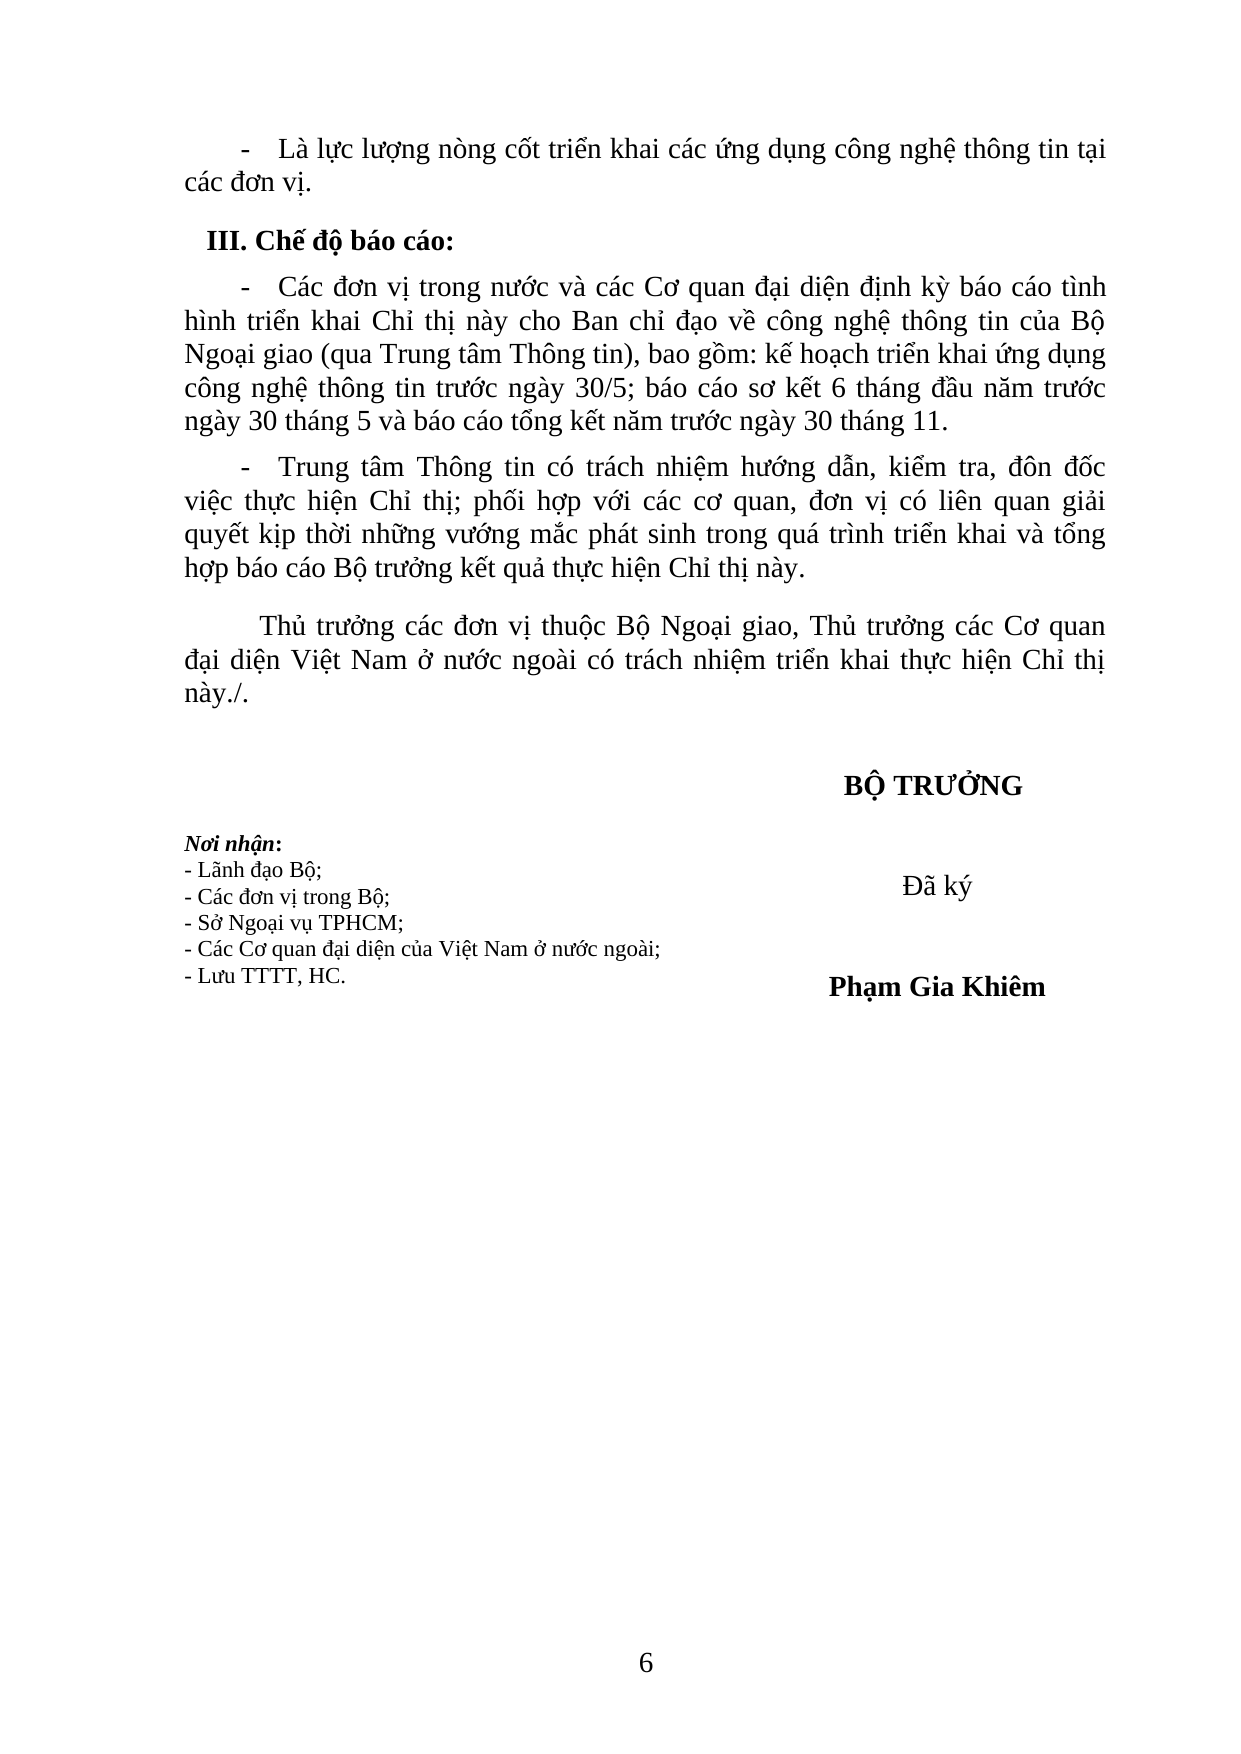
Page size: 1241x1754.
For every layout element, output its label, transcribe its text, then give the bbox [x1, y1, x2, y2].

table_header BỘ TRƯỞNG Đã ký Phạm Gia Khiêm [760, 768, 1114, 1002]
list Là lực lượng nòng cốt triển khai các ứng dụng công nghệ thông tin tại các đơn vị. [184, 131, 1107, 198]
list Trung tâm Thông tin có trách nhiệm hướng dẫn, kiểm tra, đôn đốc việc thực hiện Chỉ thị; phối hợp với các cơ quan, đơn vị có liên quan giải quyết kịp thời những vướng mắc phát sinh trong quá trình triển khai và tổng hợp báo cáo Bộ trưởng kết quả thực hiện Chỉ thị này. [184, 449, 1107, 583]
text Thủ trưởng các đơn vị thuộc Bộ Ngoại giao, Thủ trưởng các Cơ quan đại diện Việt Nam ở nước ngoài có trách nhiệm triển khai thực hiện Chỉ thị này./. [184, 608, 1107, 709]
table_header Nơi nhận: - Lãnh đạo Bộ; - Các đơn vị trong Bộ; - Sở Ngoại vụ TPHCM; - Các Cơ quan đại diện của Việt Nam ở nước ngoài; - Lưu TTTT, HC. [173, 768, 760, 1002]
text III. Chế độ báo cáo: [184, 223, 1107, 257]
list Các đơn vị trong nước và các Cơ quan đại diện định kỳ báo cáo tình hình triển khai Chỉ thị này cho Ban chỉ đạo về công nghệ thông tin của Bộ Ngoại giao (qua Trung tâm Thông tin), bao gồm: kế hoạch triển khai ứng dụng công nghệ thông tin trước ngày 30/5; báo cáo sơ kết 6 tháng đầu năm trước ngày 30 tháng 5 và báo cáo tổng kết năm trước ngày 30 tháng 11. [184, 269, 1107, 437]
